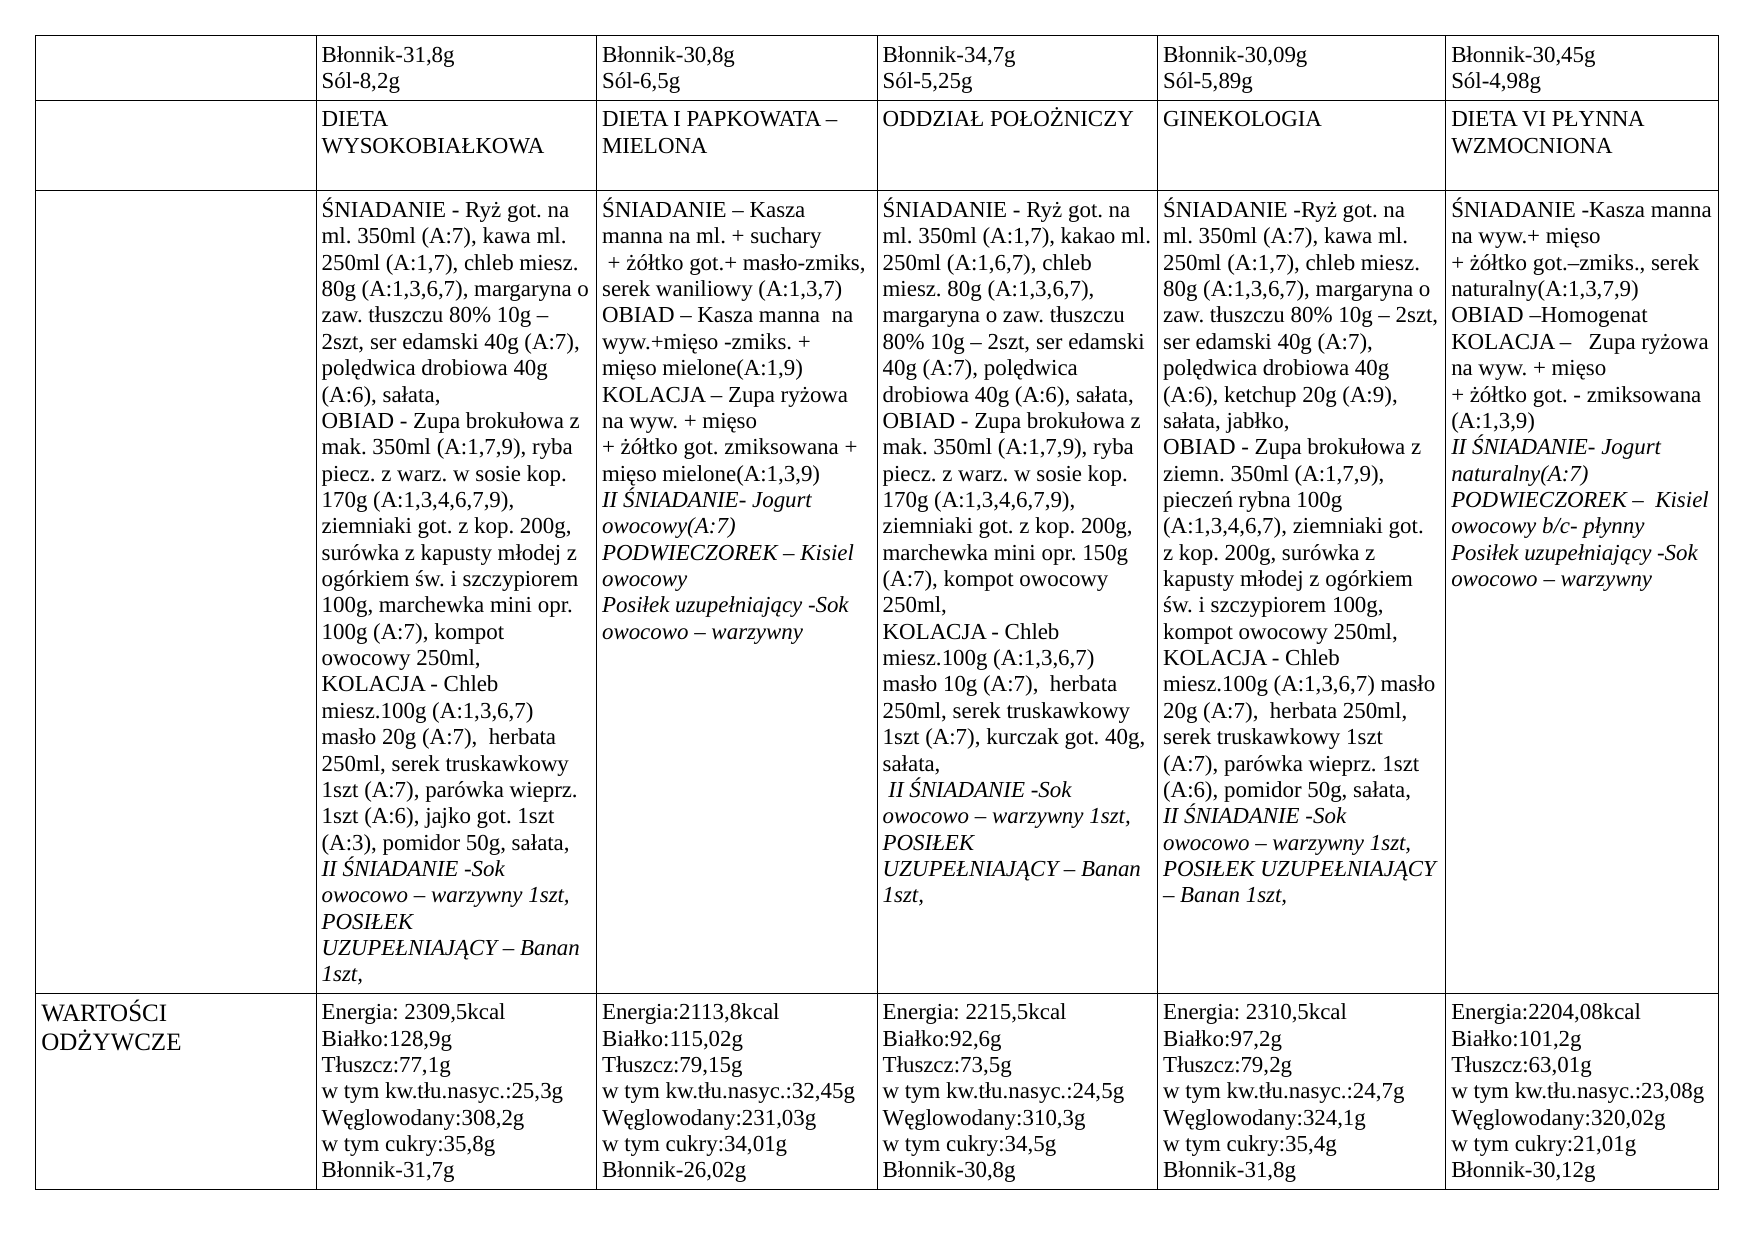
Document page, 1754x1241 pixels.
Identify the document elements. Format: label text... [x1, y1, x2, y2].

table_cell ŚNIADANIE -Ryż got. na ml. 350ml (A:7), kawa ml. 250ml (A:1,7), chleb miesz. 80g (A:1,3,6,7), margaryna o zaw. tłuszczu 80% 10g – 2szt, ser edamski 40g (A:7), polędwica drobiowa 40g (A:6), ketchup 20g (A:9), sałata, jabłko, OBIAD - Zupa brokułowa z ziemn. 350ml (A:1,7,9), pieczeń rybna 100g (A:1,3,4,6,7), ziemniaki got. z kop. 200g, surówka z kapusty młodej z ogórkiem św. i szczypiorem 100g, kompot owocowy 250ml, KOLACJA - Chleb miesz.100g (A:1,3,6,7) masło 20g (A:7), herbata 250ml, serek truskawkowy 1szt (A:7), parówka wieprz. 1szt (A:6), pomidor 50g, sałata, II ŚNIADANIE -Sok owocowo – warzywny 1szt, POSIŁEK UZUPEŁNIAJĄCY – Banan 1szt, [1158, 191, 1445, 992]
table_cell Energia: 2309,5kcal Białko:128,9g Tłuszcz:77,1g w tym kw.tłu.nasyc.:25,3g Węglowodany:308,2g w tym cukry:35,8g Błonnik-31,7g [317, 994, 596, 1188]
table_cell ODDZIAŁ POŁOŻNICZY [878, 101, 1157, 190]
table_cell ŚNIADANIE - Ryż got. na ml. 350ml (A:7), kawa ml. 250ml (A:1,7), chleb miesz. 80g (A:1,3,6,7), margaryna o zaw. tłuszczu 80% 10g – 2szt, ser edamski 40g (A:7), polędwica drobiowa 40g (A:6), sałata, OBIAD - Zupa brokułowa z mak. 350ml (A:1,7,9), ryba piecz. z warz. w sosie kop. 170g (A:1,3,4,6,7,9), ziemniaki got. z kop. 200g, surówka z kapusty młodej z ogórkiem św. i szczypiorem 100g, marchewka mini opr. 100g (A:7), kompot owocowy 250ml, KOLACJA - Chleb miesz.100g (A:1,3,6,7) masło 20g (A:7), herbata 250ml, serek truskawkowy 1szt (A:7), parówka wieprz. 1szt (A:6), jajko got. 1szt (A:3), pomidor 50g, sałata, II ŚNIADANIE -Sok owocowo – warzywny 1szt, POSIŁEK UZUPEŁNIAJĄCY – Banan 1szt, [317, 191, 596, 992]
table_cell Energia: 2310,5kcal Białko:97,2g Tłuszcz:79,2g w tym kw.tłu.nasyc.:24,7g Węglowodany:324,1g w tym cukry:35,4g Błonnik-31,8g [1158, 994, 1445, 1188]
table_cell Błonnik-30,8g Sól-6,5g [597, 36, 877, 100]
table_cell [36, 36, 316, 100]
table_cell ŚNIADANIE - Ryż got. na ml. 350ml (A:1,7), kakao ml. 250ml (A:1,6,7), chleb miesz. 80g (A:1,3,6,7), margaryna o zaw. tłuszczu 80% 10g – 2szt, ser edamski 40g (A:7), polędwica drobiowa 40g (A:6), sałata, OBIAD - Zupa brokułowa z mak. 350ml (A:1,7,9), ryba piecz. z warz. w sosie kop. 170g (A:1,3,4,6,7,9), ziemniaki got. z kop. 200g, marchewka mini opr. 150g (A:7), kompot owocowy 250ml, KOLACJA - Chleb miesz.100g (A:1,3,6,7) masło 10g (A:7), herbata 250ml, serek truskawkowy 1szt (A:7), kurczak got. 40g, sałata, II ŚNIADANIE -Sok owocowo – warzywny 1szt, POSIŁEK UZUPEŁNIAJĄCY – Banan 1szt, [878, 191, 1157, 992]
table_cell Błonnik-31,8g Sól-8,2g [317, 36, 596, 100]
table_cell Energia: 2215,5kcal Białko:92,6g Tłuszcz:73,5g w tym kw.tłu.nasyc.:24,5g Węglowodany:310,3g w tym cukry:34,5g Błonnik-30,8g [878, 994, 1157, 1188]
table_cell ŚNIADANIE -Kasza manna na wyw.+ mięso + żółtko got.–zmiks., serek naturalny(A:1,3,7,9) OBIAD –Homogenat KOLACJA – Zupa ryżowa na wyw. + mięso + żółtko got. - zmiksowana (A:1,3,9) II ŚNIADANIE- Jogurt naturalny(A:7) PODWIECZOREK – Kisiel owocowy b/c- płynny Posiłek uzupełniający -Sok owocowo – warzywny [1446, 191, 1718, 992]
table_cell Błonnik-30,45g Sól-4,98g [1446, 36, 1718, 100]
table_cell DIETA VI PŁYNNA WZMOCNIONA [1446, 101, 1718, 190]
table_cell DIETA I PAPKOWATA – MIELONA [597, 101, 877, 190]
table_cell [36, 101, 316, 190]
table_cell [36, 191, 316, 992]
table_cell GINEKOLOGIA [1158, 101, 1445, 190]
table_cell Błonnik-30,09g Sól-5,89g [1158, 36, 1445, 100]
table_cell DIETA WYSOKOBIAŁKOWA [317, 101, 596, 190]
table_cell Energia:2204,08kcal Białko:101,2g Tłuszcz:63,01g w tym kw.tłu.nasyc.:23,08g Węglowodany:320,02g w tym cukry:21,01g Błonnik-30,12g [1446, 994, 1718, 1188]
table_cell ŚNIADANIE – Kasza manna na ml. + suchary + żółtko got.+ masło-zmiks, serek waniliowy (A:1,3,7) OBIAD – Kasza manna na wyw.+mięso -zmiks. + mięso mielone(A:1,9) KOLACJA – Zupa ryżowa na wyw. + mięso + żółtko got. zmiksowana + mięso mielone(A:1,3,9) II ŚNIADANIE- Jogurt owocowy(A:7) PODWIECZOREK – Kisiel owocowy Posiłek uzupełniający -Sok owocowo – warzywny [597, 191, 877, 992]
table_cell WARTOŚCI ODŻYWCZE [36, 994, 316, 1188]
table_cell Energia:2113,8kcal Białko:115,02g Tłuszcz:79,15g w tym kw.tłu.nasyc.:32,45g Węglowodany:231,03g w tym cukry:34,01g Błonnik-26,02g [597, 994, 877, 1188]
table_cell Błonnik-34,7g Sól-5,25g [878, 36, 1157, 100]
